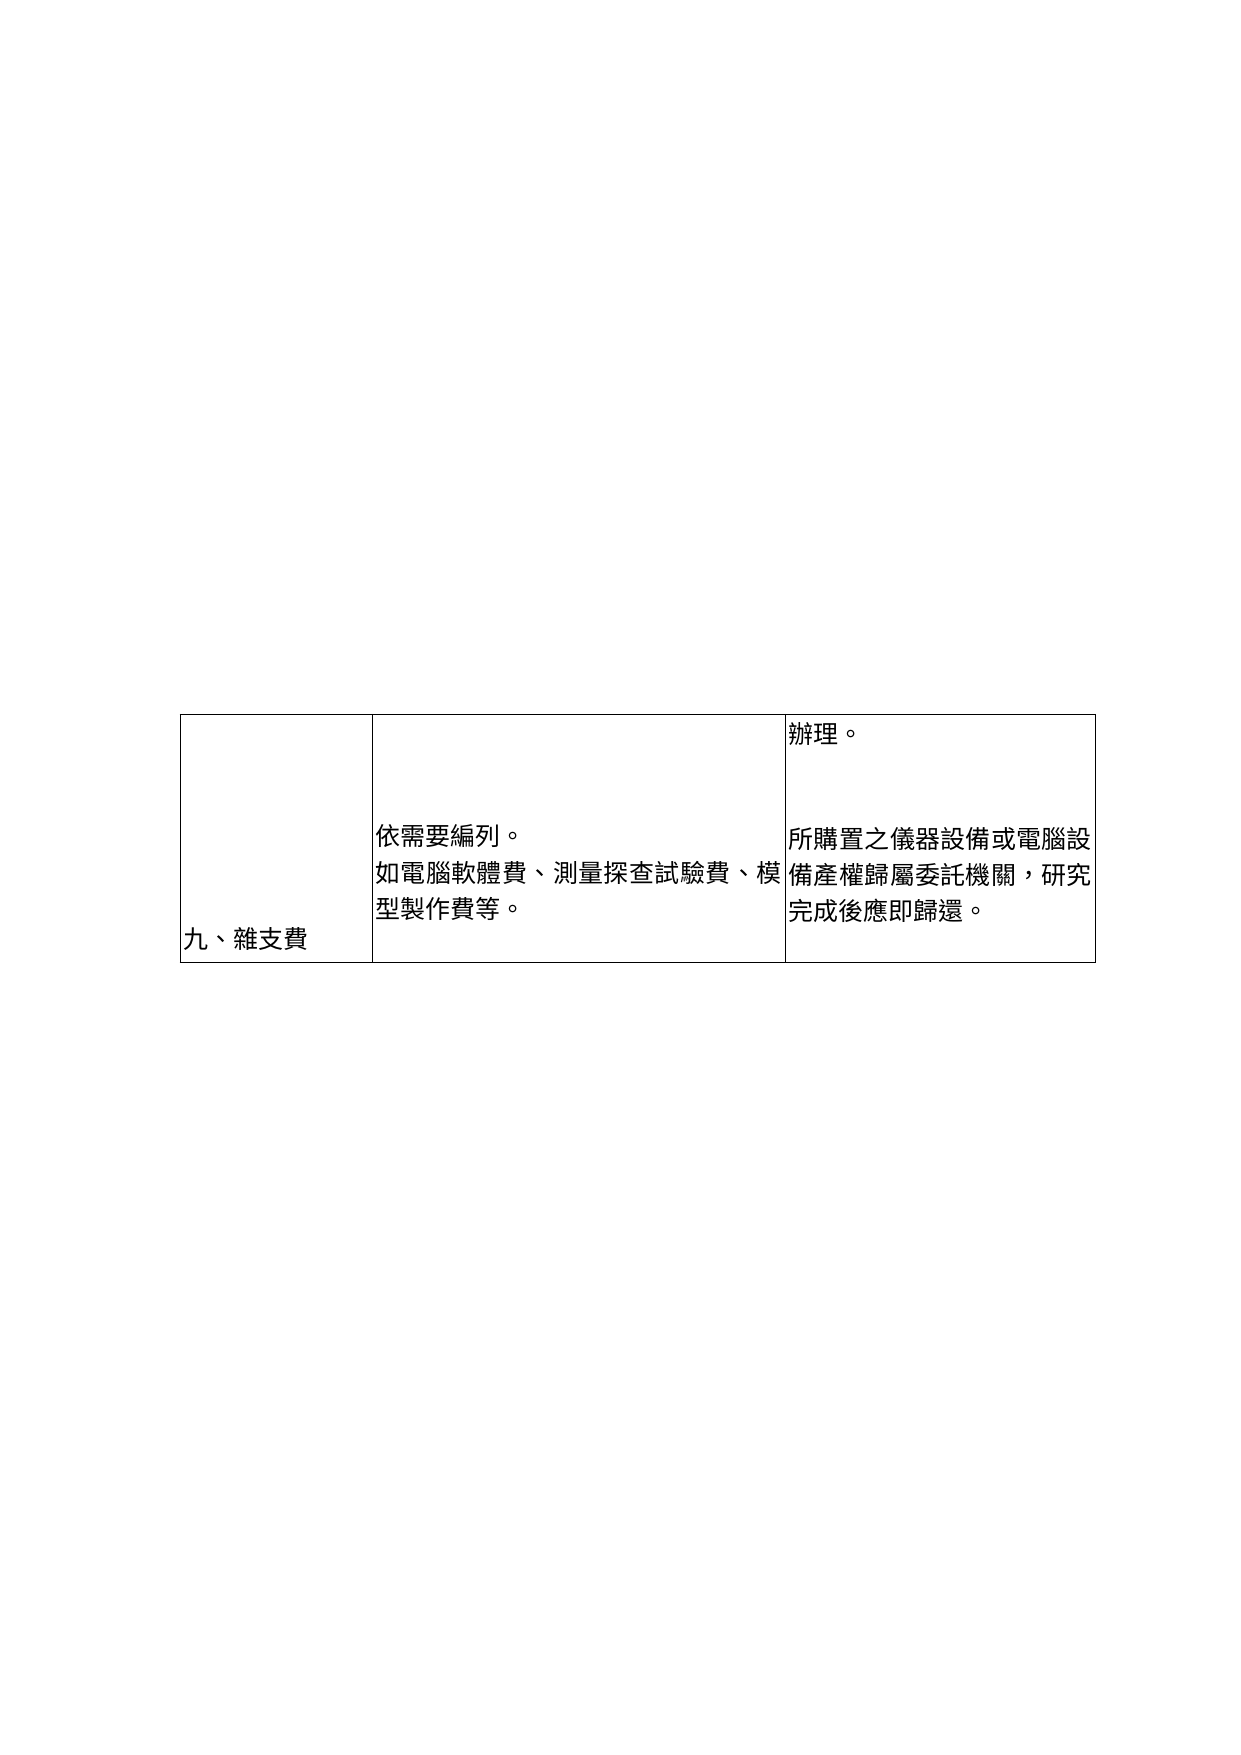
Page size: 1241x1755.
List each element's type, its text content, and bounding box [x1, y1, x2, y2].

table_cell 依需要編列。 如電腦軟體費、測量探查試驗費、模型製作費等。 [373, 715, 785, 962]
table_cell 九、雜支費 [181, 715, 372, 962]
table_cell 辦理。 所購置之儀器設備或電腦設備產權歸屬委託機關，研究完成後應即歸還。 [786, 715, 1095, 962]
